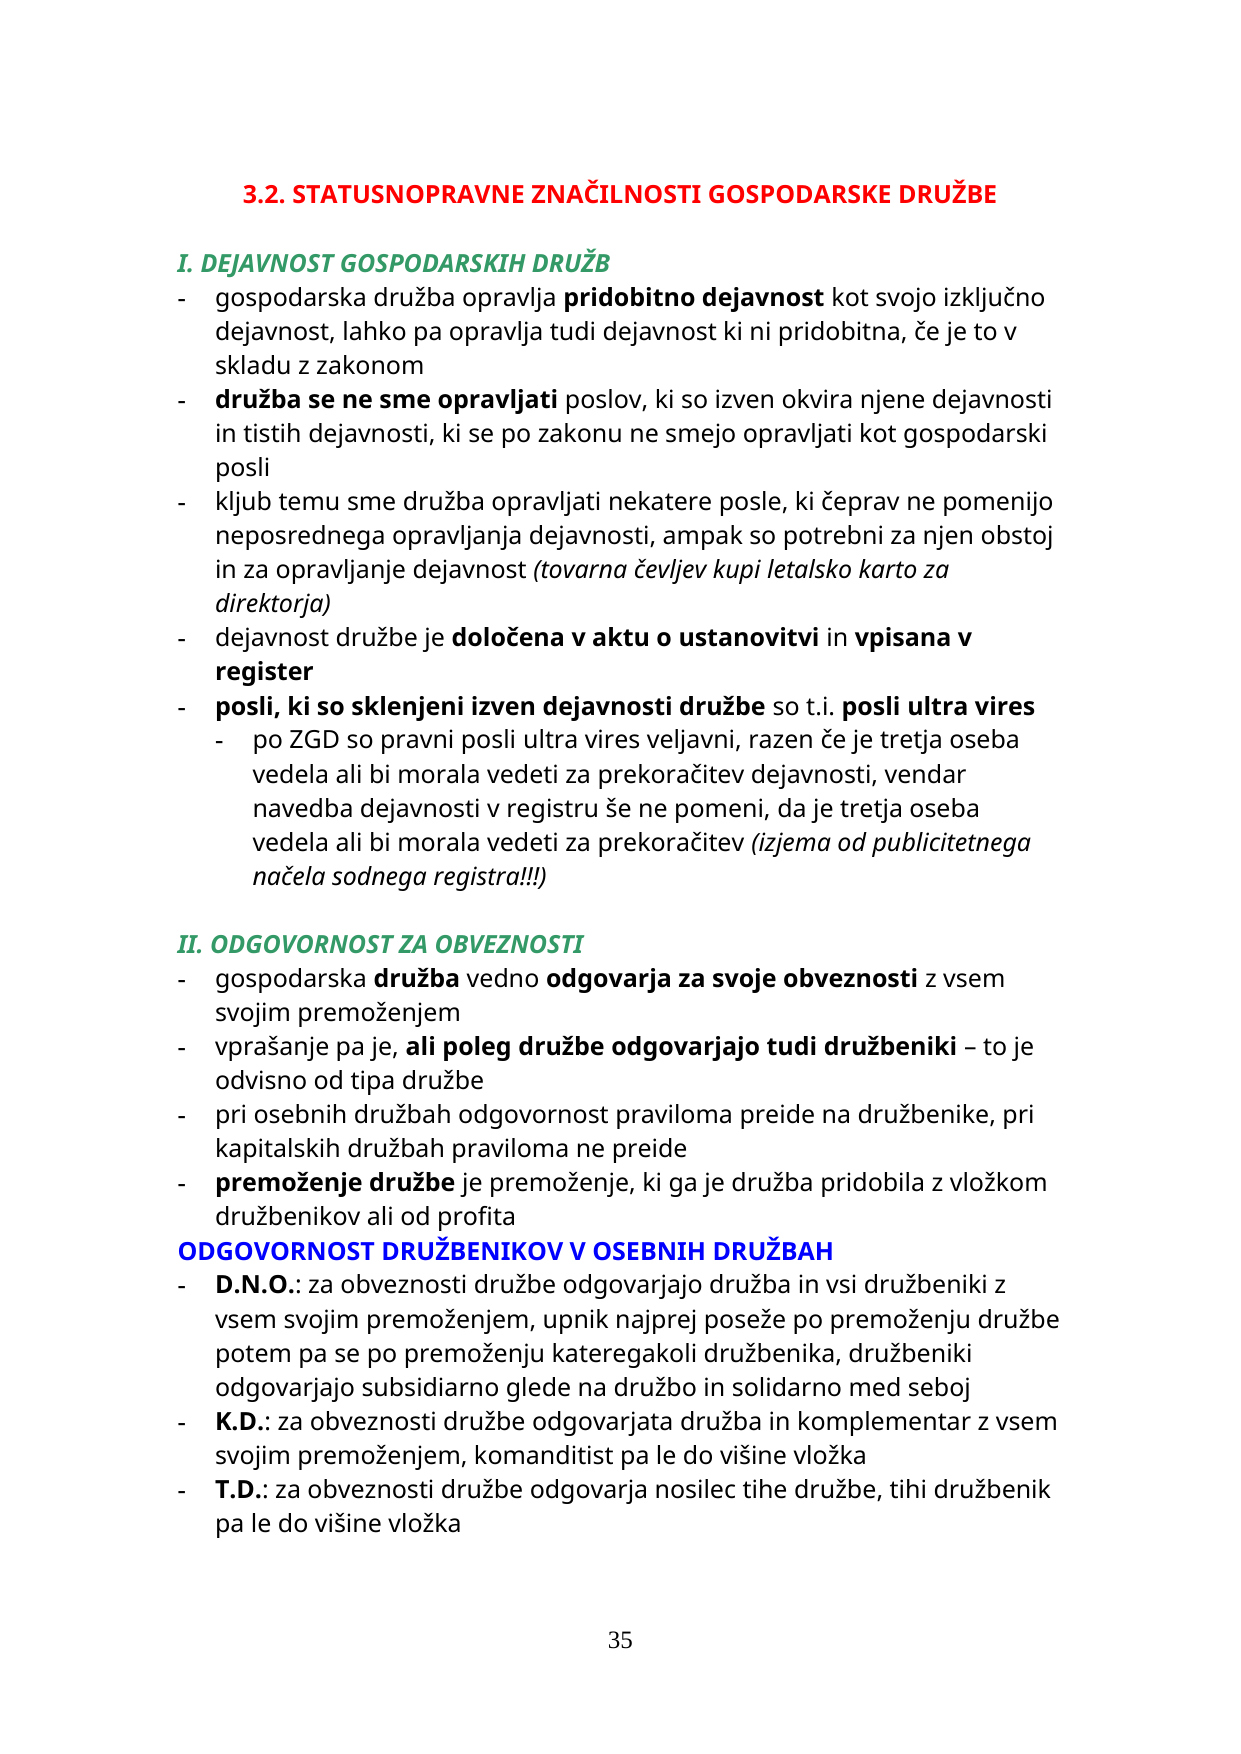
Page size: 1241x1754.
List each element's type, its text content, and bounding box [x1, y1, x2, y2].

list dejavnost družbe je določena v aktu o ustanovitvi in vpisana v register [177, 620, 1063, 688]
subtitle ODGOVORNOST DRUŽBENIKOV V OSEBNIH DRUŽBAH [177, 1233, 1063, 1267]
list vprašanje pa je, ali poleg družbe odgovarjajo tudi družbeniki – to je odvisno od tipa družbe [177, 1029, 1063, 1097]
list D.N.O.: za obveznosti družbe odgovarjajo družba in vsi družbeniki z vsem svojim premoženjem, upnik najprej poseže po premoženju družbe potem pa se po premoženju kateregakoli družbenika, družbeniki odgovarjajo subsidiarno glede na družbo in solidarno med seboj [177, 1267, 1063, 1403]
subtitle II. ODGOVORNOST ZA OBVEZNOSTI [177, 927, 1063, 961]
list pri osebnih družbah odgovornost praviloma preide na družbenike, pri kapitalskih družbah praviloma ne preide [177, 1097, 1063, 1165]
list T.D.: za obveznosti družbe odgovarja nosilec tihe družbe, tihi družbenik pa le do višine vložka [177, 1472, 1063, 1540]
list gospodarska družba vedno odgovarja za svoje obveznosti z vsem svojim premoženjem [177, 961, 1063, 1029]
list po ZGD so pravni posli ultra vires veljavni, razen če je tretja oseba vedela ali bi morala vedeti za prekoračitev dejavnosti, vendar navedba dejavnosti v registru še ne pomeni, da je tretja oseba vedela ali bi morala vedeti za prekoračitev (izjema od publicitetnega načela sodnega registra!!!) [215, 722, 1063, 892]
list premoženje družbe je premoženje, ki ga je družba pridobila z vložkom družbenikov ali od profita [177, 1165, 1063, 1233]
text 3.2. STATUSNOPRAVNE ZNAČILNOSTI GOSPODARSKE DRUŽBE [177, 177, 1063, 211]
list družba se ne sme opravljati poslov, ki so izven okvira njene dejavnosti in tistih dejavnosti, ki se po zakonu ne smejo opravljati kot gospodarski posli [177, 382, 1063, 484]
list kljub temu sme družba opravljati nekatere posle, ki čeprav ne pomenijo neposrednega opravljanja dejavnosti, ampak so potrebni za njen obstoj in za opravljanje dejavnost (tovarna čevljev kupi letalsko karto za direktorja) [177, 484, 1063, 620]
subtitle I. DEJAVNOST GOSPODARSKIH DRUŽB [177, 245, 1063, 279]
list posli, ki so sklenjeni izven dejavnosti družbe so t.i. posli ultra vires [177, 688, 1063, 722]
list K.D.: za obveznosti družbe odgovarjata družba in komplementar z vsem svojim premoženjem, komanditist pa le do višine vložka [177, 1403, 1063, 1472]
list gospodarska družba opravlja pridobitno dejavnost kot svojo izključno dejavnost, lahko pa opravlja tudi dejavnost ki ni pridobitna, če je to v skladu z zakonom [177, 279, 1063, 382]
